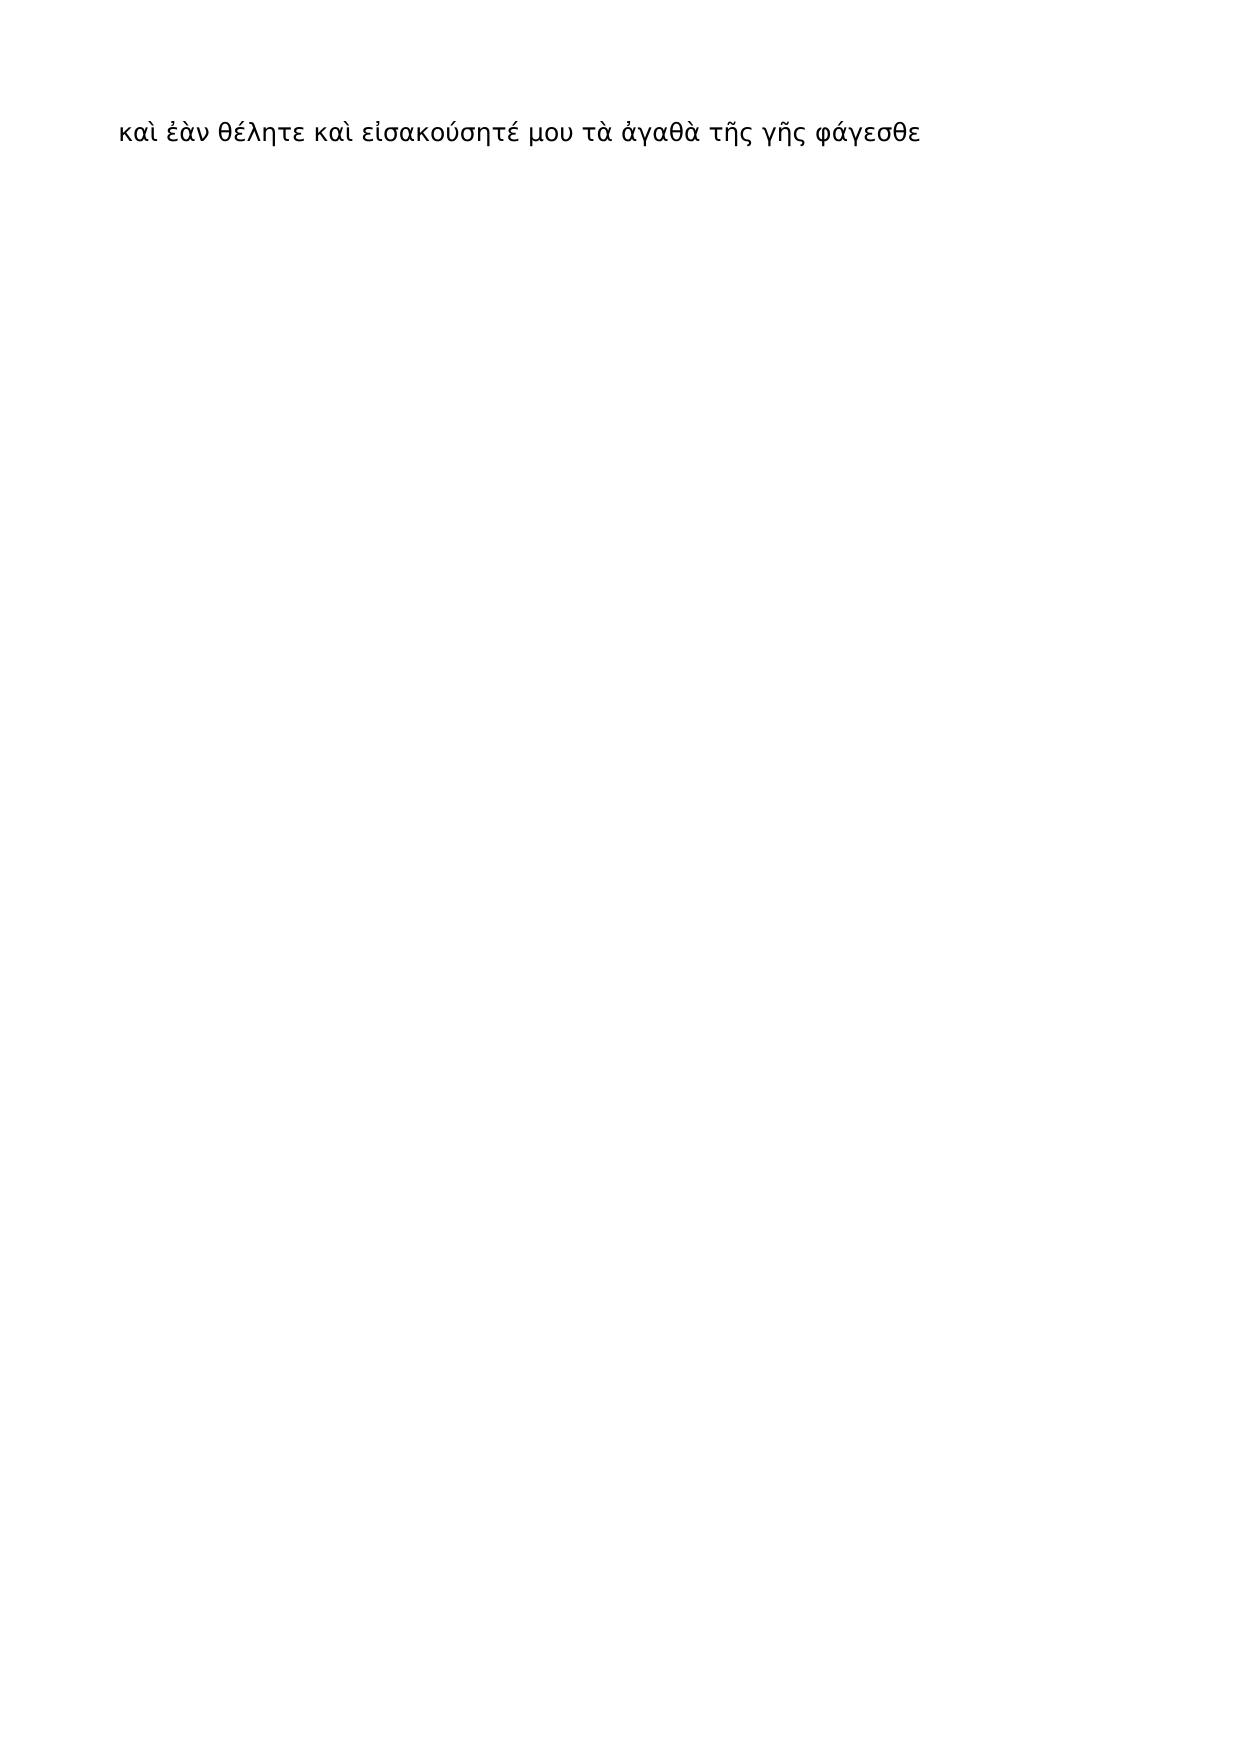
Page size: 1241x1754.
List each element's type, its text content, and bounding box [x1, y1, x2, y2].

text καὶ ἐὰν θέλητε καὶ εἰσακούσητέ μου τὰ ἀγαθὰ τῆς γῆς φάγεσθε [118, 118, 1122, 147]
